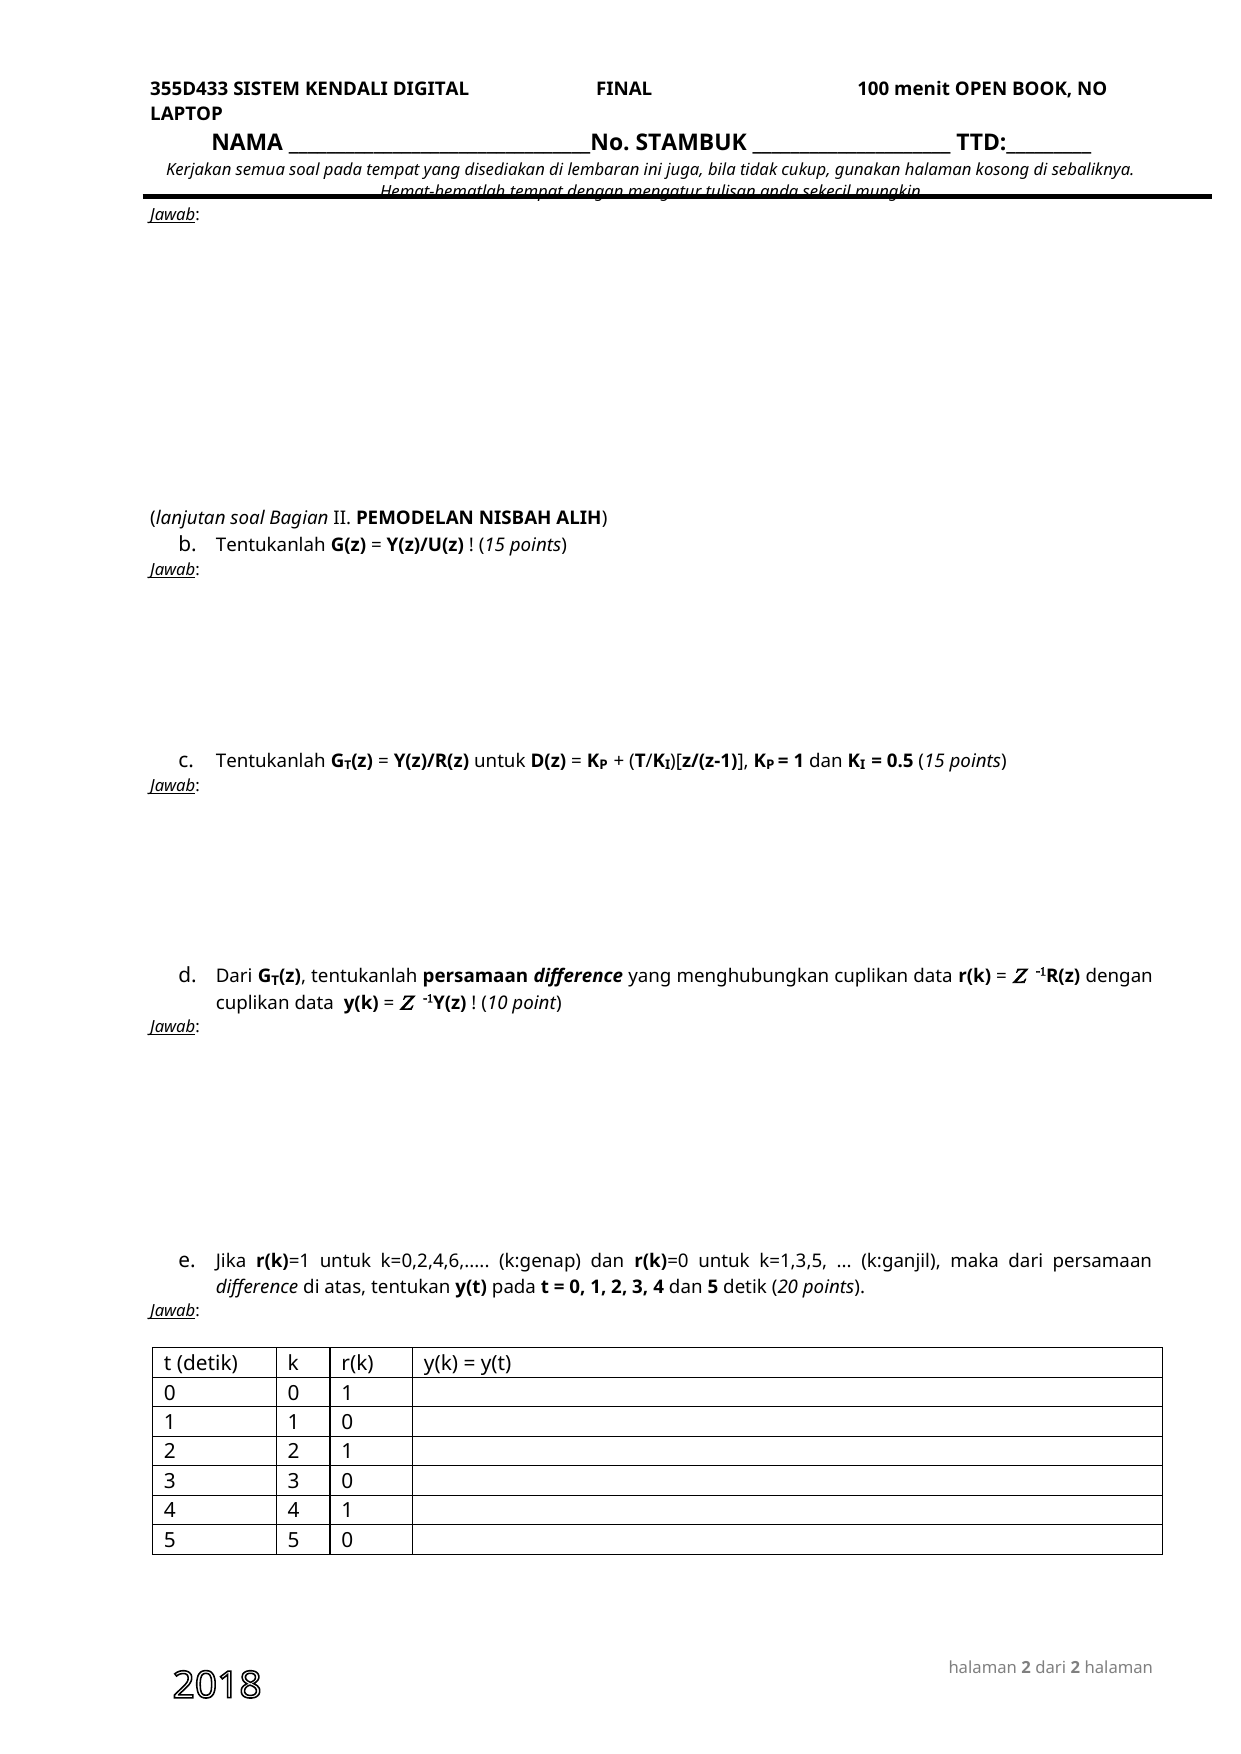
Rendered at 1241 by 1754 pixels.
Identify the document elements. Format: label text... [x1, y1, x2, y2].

table_header k [277, 1348, 329, 1377]
table_cell 5 [277, 1525, 329, 1553]
list Jika r(k)=1 untuk k=0,2,4,6,..... (k:genap) dan r(k)=0 untuk k=1,3,5, ... (k:ganjil), maka dari persamaan difference di atas, tentukan y(t) pada t = 0, 1, 2, 3, 4 dan 5 detik (20 points). [178, 1245, 1153, 1299]
table_cell [413, 1496, 1162, 1524]
table_cell 1 [331, 1496, 412, 1524]
table_cell 2 [277, 1437, 329, 1465]
table_cell 0 [331, 1525, 412, 1553]
list Tentukanlah GT(z) = Y(z)/R(z) untuk D(z) = KP + (T/KI)[z/(z-1)], KP = 1 dan KI = 0.5 (15 points) [178, 742, 1153, 774]
text Jawab: [150, 203, 1153, 225]
table_cell 3 [153, 1466, 276, 1494]
text Jawab: [150, 774, 1153, 796]
table_header y(k) = y(t) [413, 1348, 1162, 1377]
table_cell 0 [331, 1466, 412, 1494]
list Dari GT(z), tentukanlah persamaan difference yang menghubungkan cuplikan data r(k) = R(z) dengan cuplikan data y(k) = Y(z) ! (10 point) [178, 958, 1153, 1015]
text Jawab: [150, 1015, 1153, 1038]
table_cell 1 [331, 1437, 412, 1465]
table_cell [413, 1378, 1162, 1406]
table_cell 1 [277, 1407, 329, 1436]
table_cell [413, 1437, 1162, 1465]
table_cell 1 [153, 1407, 276, 1436]
table_cell 4 [153, 1496, 276, 1524]
table_cell 5 [153, 1525, 276, 1553]
table_cell [413, 1525, 1162, 1553]
table_cell 2 [153, 1437, 276, 1465]
text Jawab: [150, 558, 1153, 581]
table_cell 4 [277, 1496, 329, 1524]
table_header t (detik) [153, 1348, 276, 1377]
table_header r(k) [331, 1348, 412, 1377]
list Tentukanlah G(z) = Y(z)/U(z) ! (15 points) [178, 529, 1153, 558]
table_cell 1 [331, 1378, 412, 1406]
text Jawab: [150, 1299, 1153, 1322]
text (lanjutan soal Bagian II. PEMODELAN NISBAH ALIH) [150, 504, 1153, 529]
table_cell 3 [277, 1466, 329, 1494]
table_cell 0 [331, 1407, 412, 1436]
table_cell [413, 1407, 1162, 1436]
table_cell 0 [153, 1378, 276, 1406]
table_cell 0 [277, 1378, 329, 1406]
table_cell [413, 1466, 1162, 1494]
